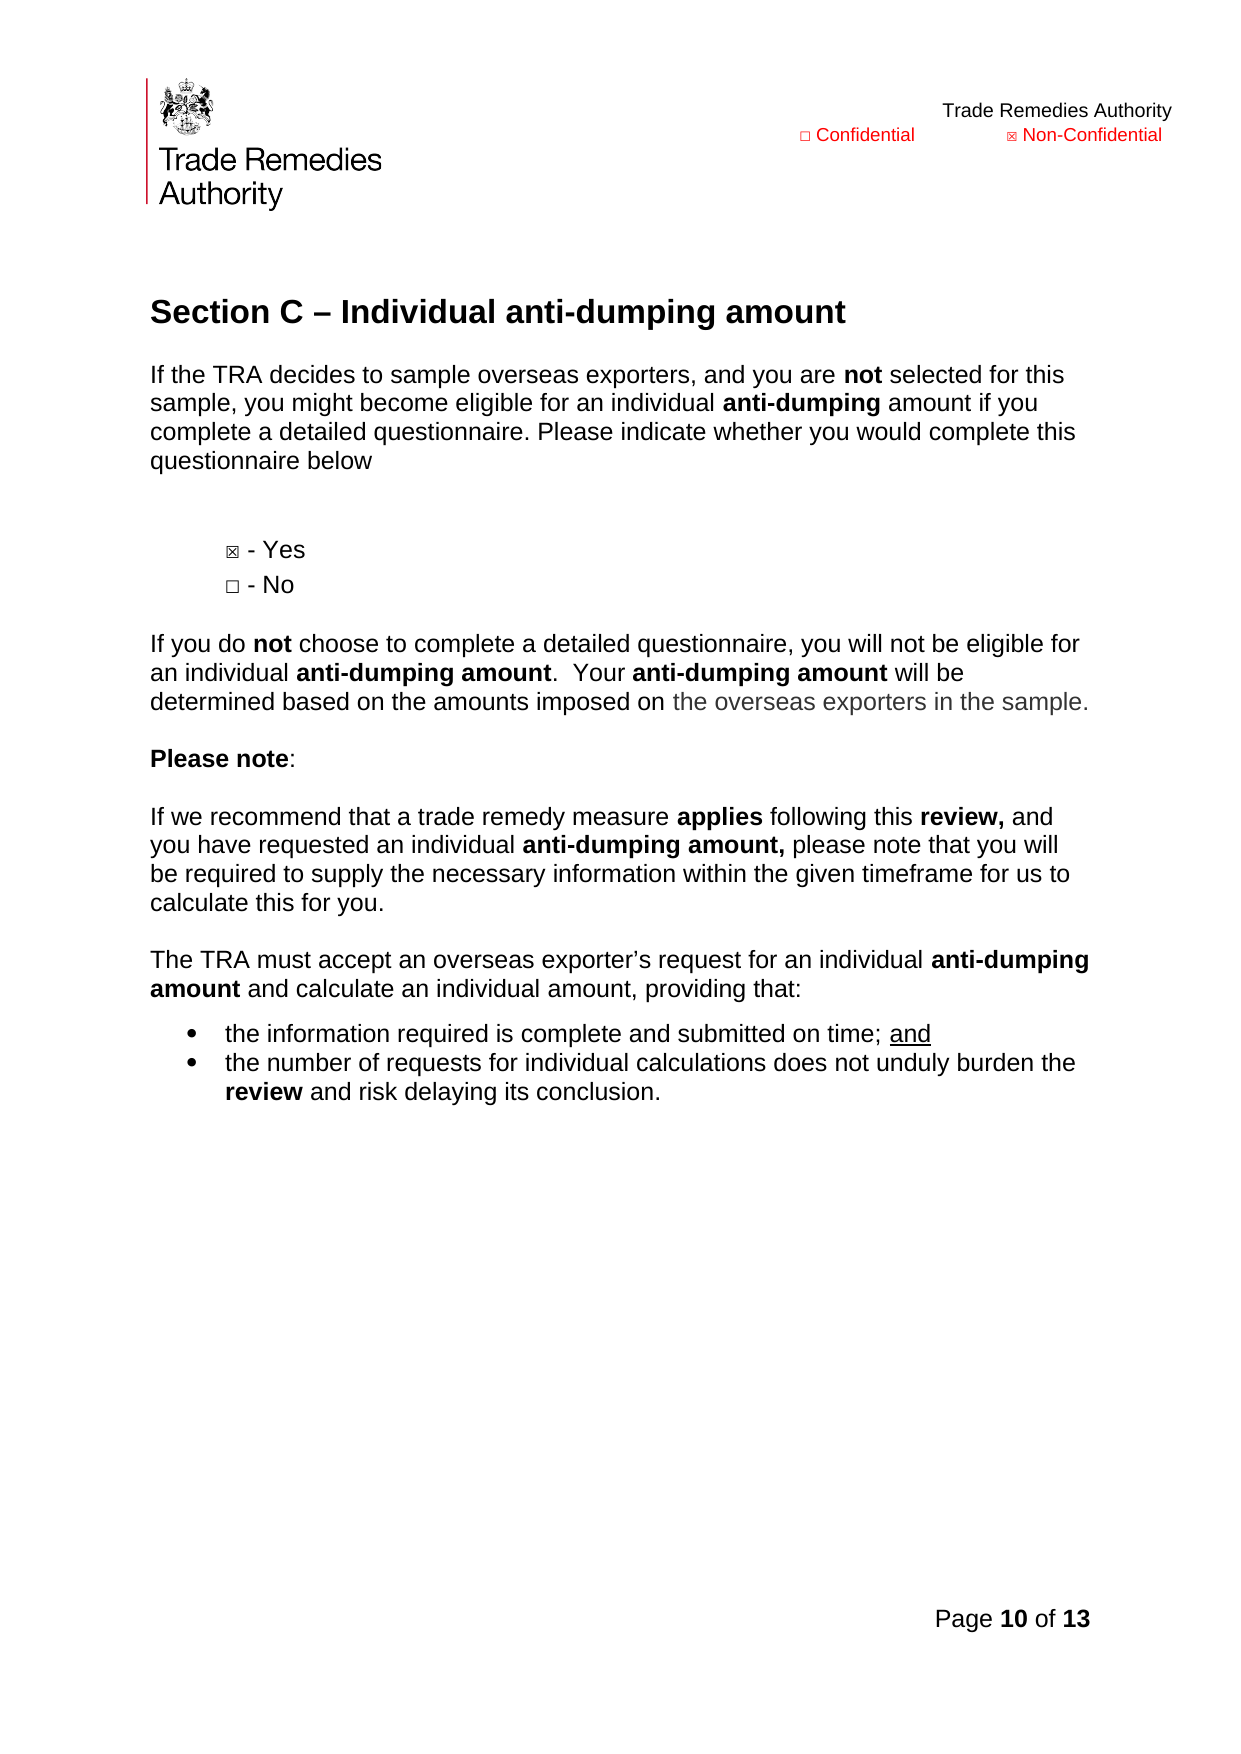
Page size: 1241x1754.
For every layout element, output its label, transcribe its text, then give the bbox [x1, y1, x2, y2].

list the number of requests for individual calculations does not unduly burden the review and risk delaying its conclusion. [187, 1048, 1090, 1106]
text If you do not choose to complete a detailed questionnaire, you will not be eligible for an individual anti-dumping amount. Your anti-dumping amount will be determined based on the amounts imposed on the overseas exporters in the sample. [150, 629, 1090, 715]
list the information required is complete and submitted on time; and [187, 1019, 1090, 1048]
text If we recommend that a trade remedy measure applies following this review, and you have requested an individual anti-dumping amount, please note that you will be required to supply the necessary information within the given timeframe for us to calculate this for you. [150, 802, 1090, 917]
text The TRA must accept an overseas exporter’s request for an individual anti-dumping amount and calculate an individual amount, providing that: [150, 945, 1090, 1003]
subtitle Section C – Individual anti-dumping amount [150, 292, 1090, 331]
text Please note: [150, 744, 1090, 773]
text ☐ - No [225, 566, 1090, 600]
text ☒ - Yes [225, 532, 1090, 566]
text If the TRA decides to sample overseas exporters, and you are not selected for this sample, you might become eligible for an individual anti-dumping amount if you complete a detailed questionnaire. Please indicate whether you would complete this questionnaire below [150, 360, 1090, 475]
